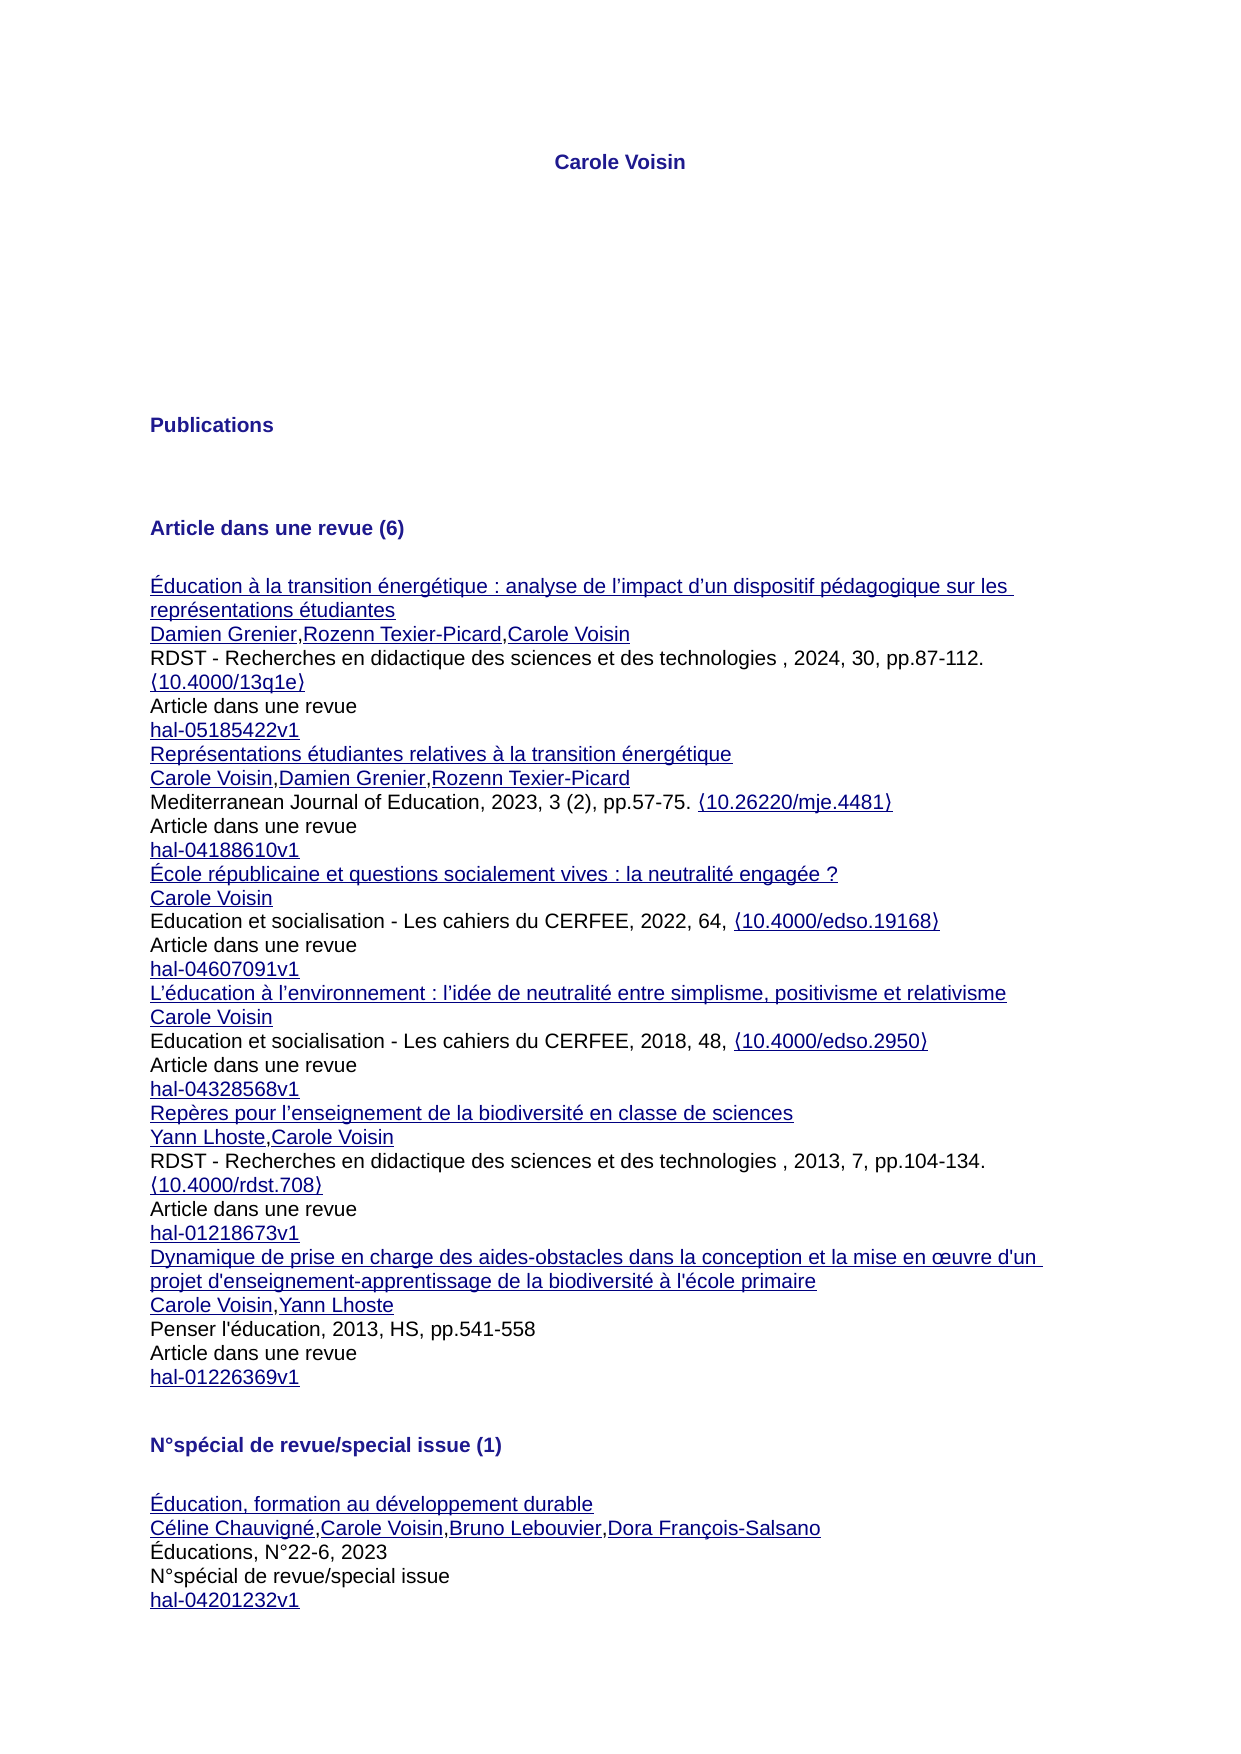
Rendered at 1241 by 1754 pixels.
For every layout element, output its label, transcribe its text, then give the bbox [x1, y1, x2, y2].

subtitle Carole Voisin [150, 150, 1090, 174]
table_header Éducation, formation au développement durable Céline Chauvigné,Carole Voisin,Bruno Lebouvier,Dora François-Salsano Éducations, N°22-6, 2023 N°spécial de revue/special issue hal-04201232v1 [150, 1492, 1090, 1611]
table_header Éducation à la transition énergétique : analyse de l’impact d’un dispositif pédagogique sur les représentations étudiantes Damien Grenier,Rozenn Texier-Picard,Carole Voisin RDST - Recherches en didactique des sciences et des technologies , 2024, 30, pp.87-112. ⟨10.4000/13q1e⟩ Article dans une revue hal-05185422v1 [150, 574, 1090, 742]
subtitle N°spécial de revue/special issue (1) [150, 1433, 1090, 1457]
subtitle Article dans une revue (6) [150, 516, 1090, 539]
subtitle Publications [150, 412, 1090, 436]
table_cell Représentations étudiantes relatives à la transition énergétique Carole Voisin,Damien Grenier,Rozenn Texier-Picard Mediterranean Journal of Education, 2023, 3 (2), pp.57-75. ⟨10.26220/mje.4481⟩ Article dans une revue hal-04188610v1 [150, 742, 1090, 861]
table_cell Dynamique de prise en charge des aides-obstacles dans la conception et la mise en œuvre d'un projet d'enseignement-apprentissage de la biodiversité à l'école primaire Carole Voisin,Yann Lhoste Penser l'éducation, 2013, HS, pp.541-558 Article dans une revue hal-01226369v1 [150, 1245, 1090, 1388]
table_cell L’éducation à l’environnement : l’idée de neutralité entre simplisme, positivisme et relativisme Carole Voisin Education et socialisation - Les cahiers du CERFEE, 2018, 48, ⟨10.4000/edso.2950⟩ Article dans une revue hal-04328568v1 [150, 981, 1090, 1101]
table_cell Repères pour l’enseignement de la biodiversité en classe de sciences Yann Lhoste,Carole Voisin RDST - Recherches en didactique des sciences et des technologies , 2013, 7, pp.104-134. ⟨10.4000/rdst.708⟩ Article dans une revue hal-01218673v1 [150, 1101, 1090, 1245]
table_cell École républicaine et questions socialement vives : la neutralité engagée ? Carole Voisin Education et socialisation - Les cahiers du CERFEE, 2022, 64, ⟨10.4000/edso.19168⟩ Article dans une revue hal-04607091v1 [150, 861, 1090, 981]
